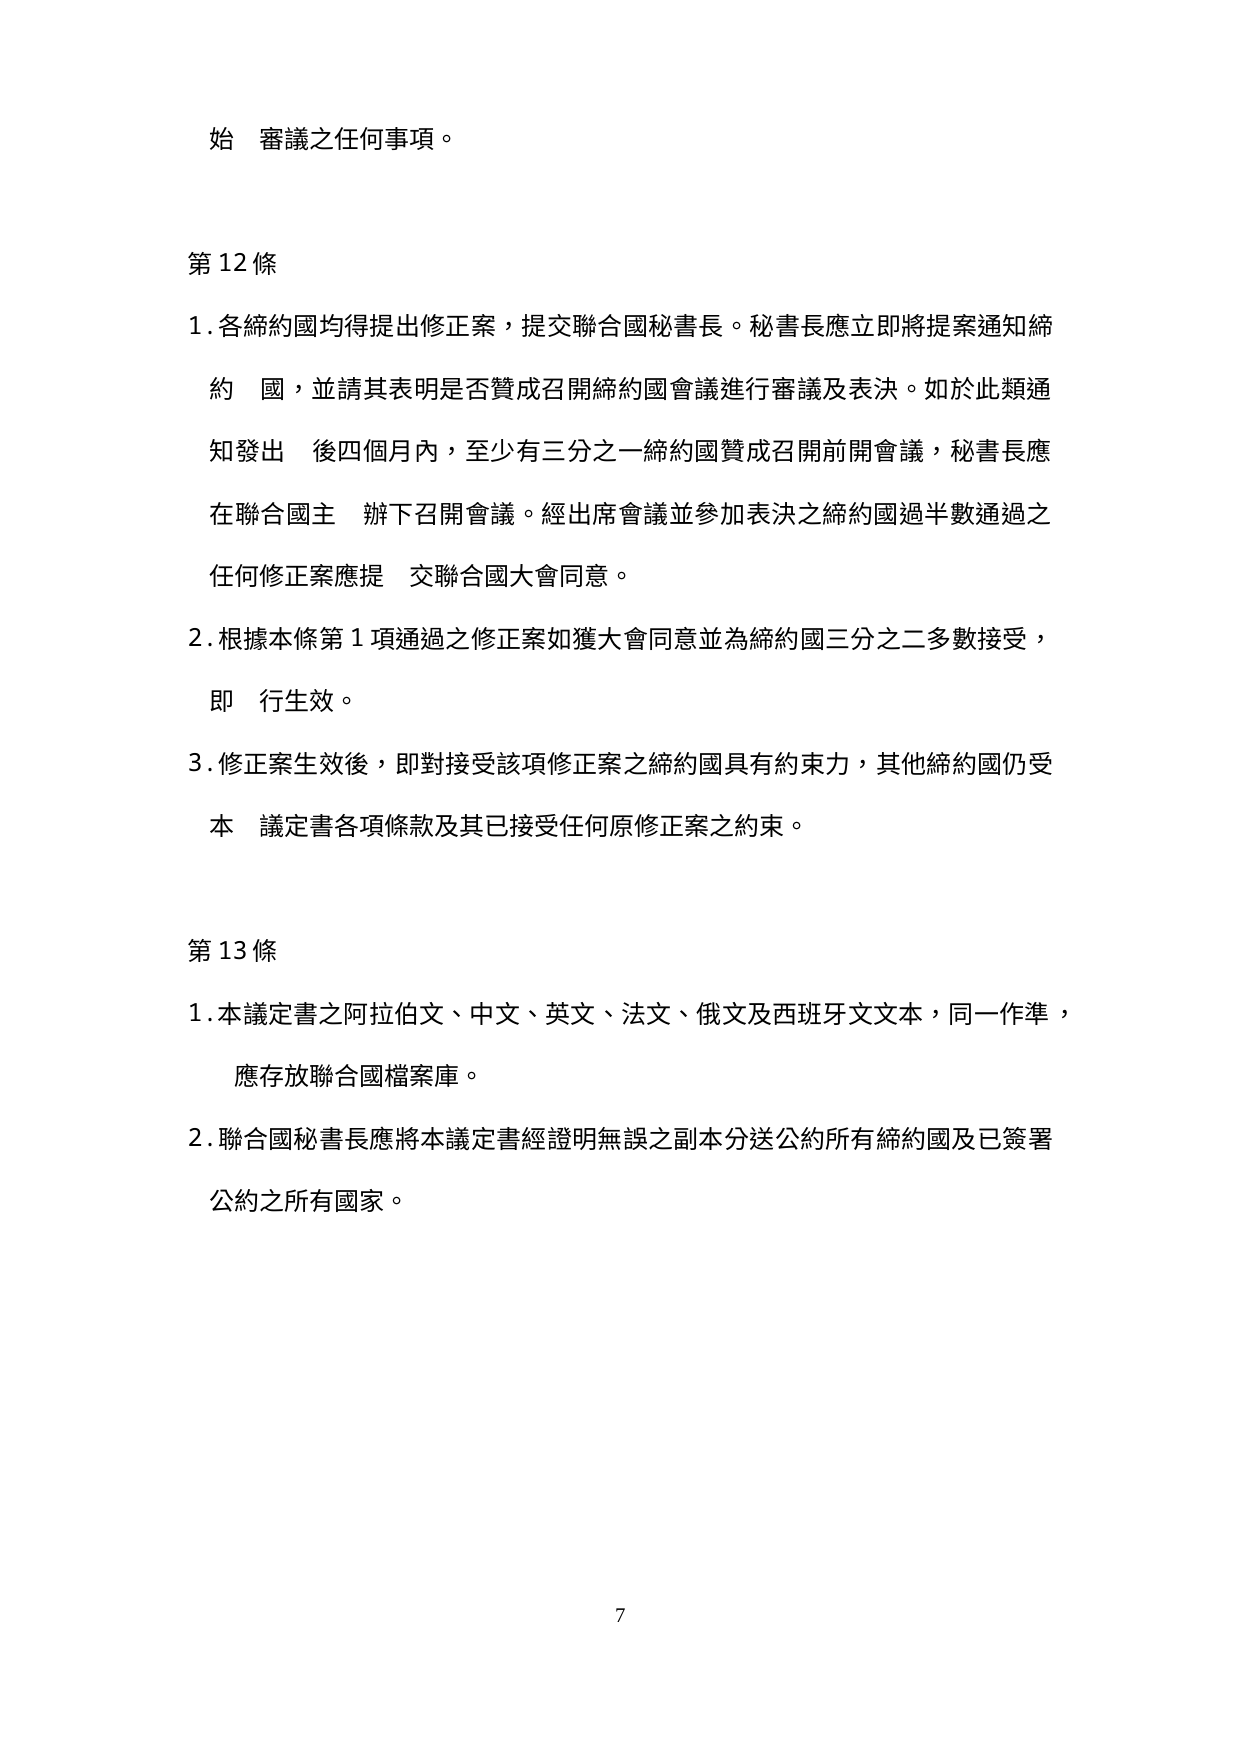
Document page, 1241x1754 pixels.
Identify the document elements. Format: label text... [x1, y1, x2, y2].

text 2.根據本條第1項通過之修正案如獲大會同意並為締約國三分之二多數接受，即 行生效。 [187, 596, 1053, 721]
text 1.各締約國均得提出修正案，提交聯合國秘書長。秘書長應立即將提案通知締約 國，並請其表明是否贊成召開締約國會議進行審議及表決。如於此類通知發出 後四個月內，至少有三分之一締約國贊成召開前開會議，秘書長應在聯合國主 辦下召開會議。經出席會議並參加表決之締約國過半數通過之任何修正案應提 交聯合國大會同意。 [187, 283, 1053, 596]
text 始 審議之任何事項。 [187, 96, 1053, 158]
text 1.本議定書之阿拉伯文、中文、英文、法文、俄文及西班牙文文本，同一作準， 應存放聯合國檔案庫。 [187, 971, 1053, 1096]
text 第12條 [187, 221, 1053, 283]
text 第13條 [187, 908, 1053, 971]
text 2.聯合國秘書長應將本議定書經證明無誤之副本分送公約所有締約國及已簽署 公約之所有國家。 [187, 1096, 1053, 1221]
text 3.修正案生效後，即對接受該項修正案之締約國具有約束力，其他締約國仍受本 議定書各項條款及其已接受任何原修正案之約束。 [187, 721, 1053, 846]
